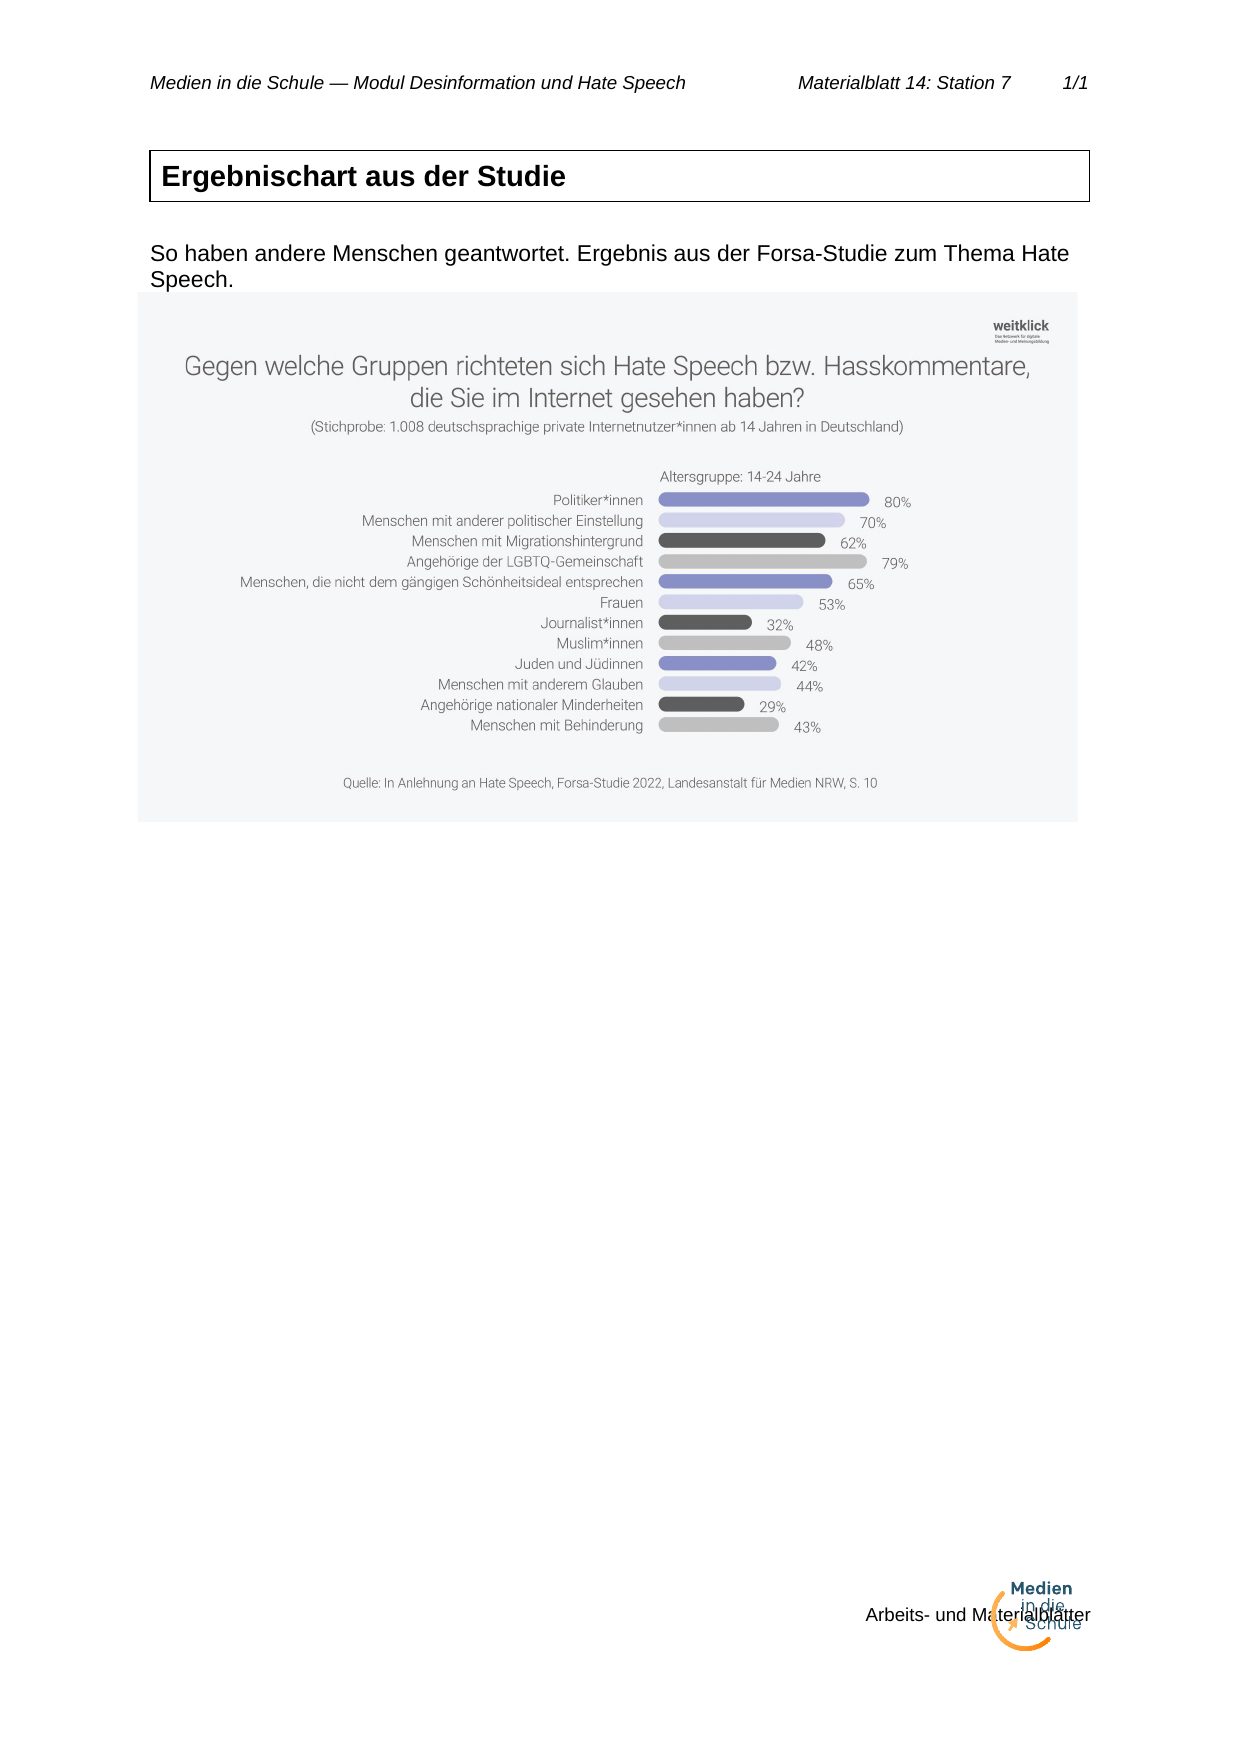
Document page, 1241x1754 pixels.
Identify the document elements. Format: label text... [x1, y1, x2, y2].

table_header Ergebnischart aus der Studie [151, 151, 1089, 201]
text So haben andere Menschen geantwortet. Ergebnis aus der Forsa-Studie zum Thema Hate Speech. [150, 240, 1091, 292]
